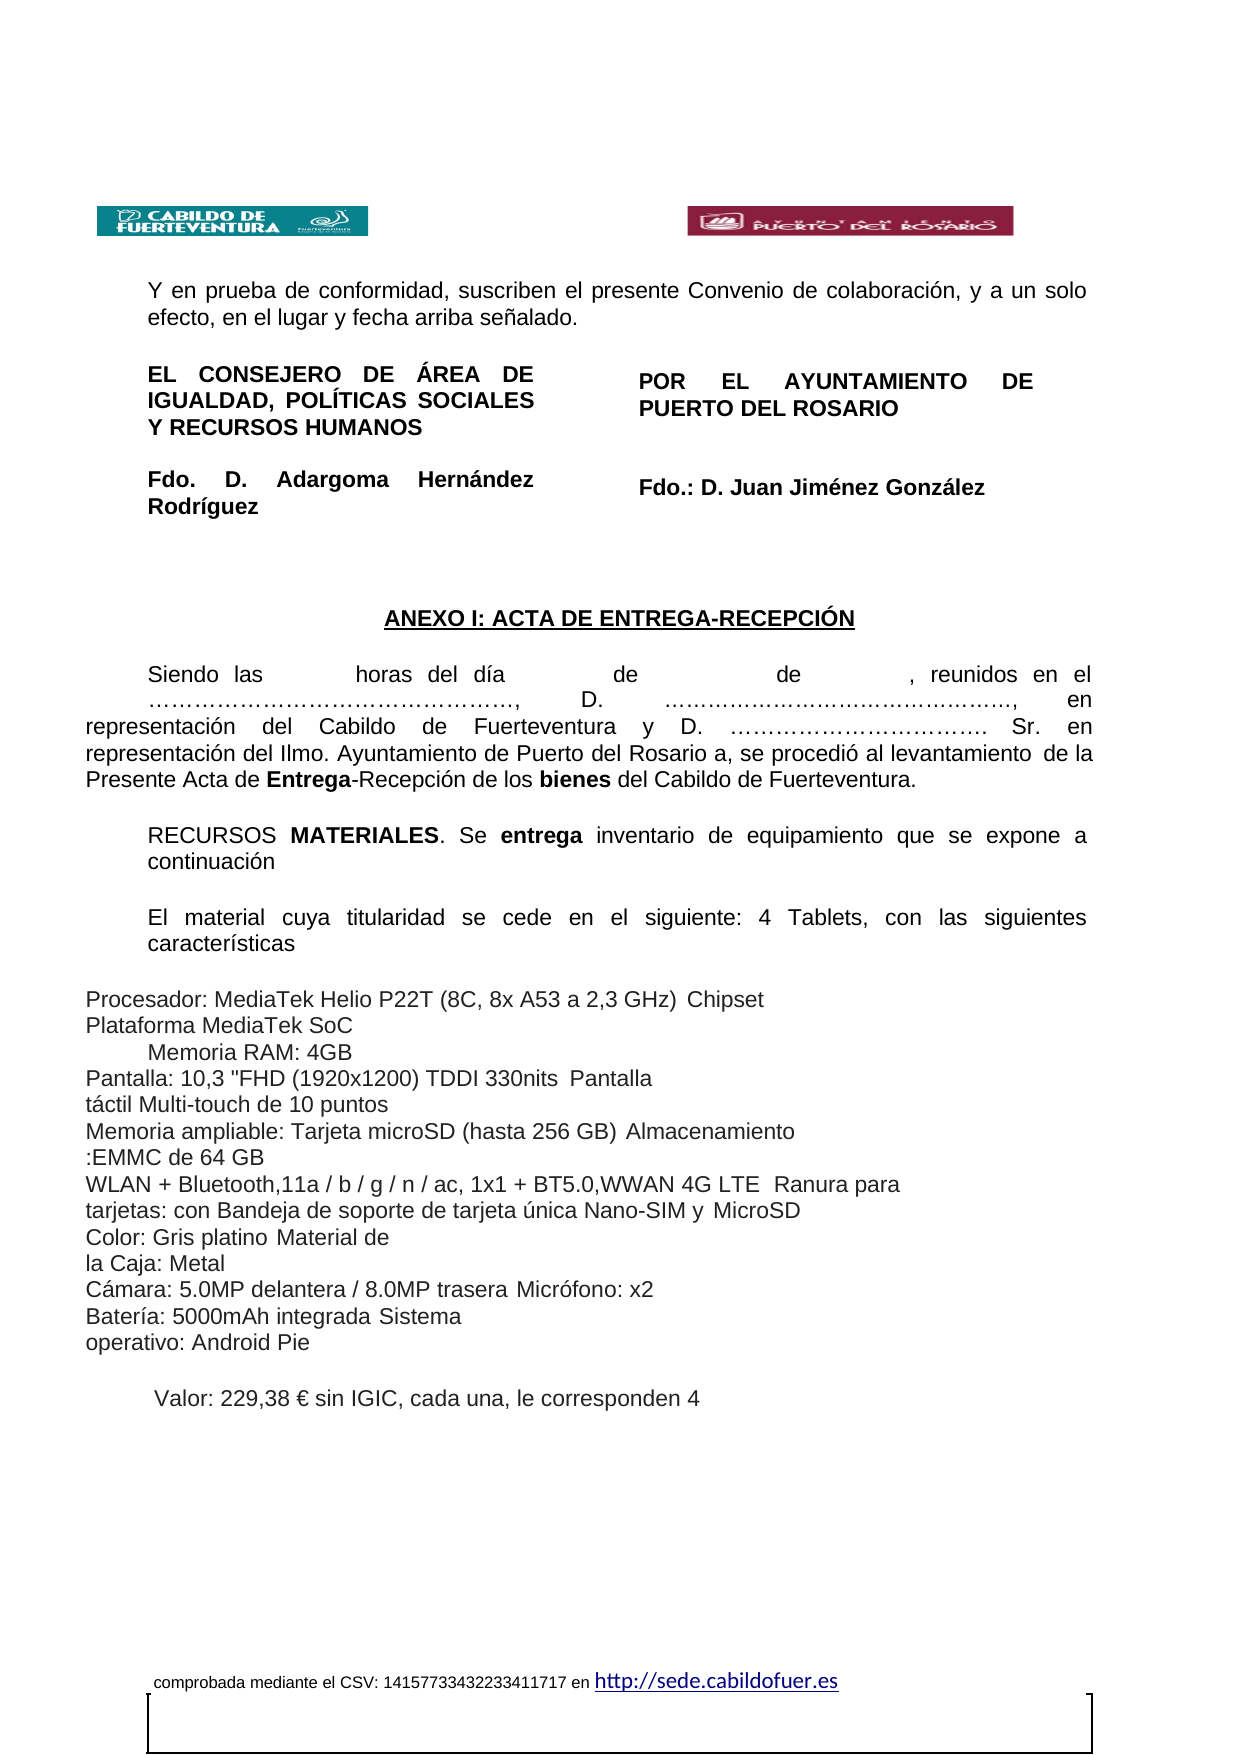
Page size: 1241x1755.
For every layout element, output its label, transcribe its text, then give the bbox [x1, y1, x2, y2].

picture [687, 206, 1016, 236]
text POR EL AYUNTAMIENTO DE PUERTO DEL ROSARIO [638, 368, 1034, 421]
table_cell [608, 688, 651, 712]
text Valor: 229,38 € sin IGIC, cada una, le corresponden 4 [154, 1385, 1109, 1411]
text Fdo. D. Adargoma Hernández Rodríguez [147, 466, 534, 519]
table_header de , reunidos en el [651, 653, 1098, 688]
text Cámara: 5.0MP delantera / 8.0MP trasera Micrófono: x2 [85, 1276, 675, 1303]
text ANEXO I: ACTA DE ENTREGA-RECEPCIÓN [384, 605, 1109, 632]
text Procesador: MediaTek Helio P22T (8C, 8x A53 a 2,3 GHz) Chipset Plataforma MediaTek SoC [85, 986, 814, 1038]
table_header de [608, 653, 651, 688]
text WLAN + Bluetooth,11a / b / g / n / ac, 1x1 + BT5.0,WWAN 4G LTE Ranura para tarjetas: con Bandeja de soporte de tarjeta única Nano-SIM y MicroSD [85, 1171, 902, 1223]
text Color: Gris platino Material de la Caja: Metal [85, 1223, 409, 1276]
text Fdo.: D. Juan Jiménez González [638, 473, 1109, 500]
text RECURSOS MATERIALES. Se entrega inventario de equipamiento que se expone a continuación [147, 822, 1109, 874]
table_header Siendo las horas del día [142, 653, 551, 688]
picture [97, 206, 369, 236]
text Pantalla: 10,3 "FHD (1920x1200) TDDI 330nits Pantalla táctil Multi-touch de 10 puntos [85, 1065, 675, 1118]
text representación del Cabildo de Fuerteventura y D. ……………………………. Sr. en representación del Ilmo. Ayuntamiento de Puerto del Rosario a, se procedió al levantamiento de la Presente Acta de Entrega-Recepción de los bienes del Cabildo de Fuerteventura. [85, 713, 1093, 793]
text Y en prueba de conformidad, suscriben el presente Convenio de colaboración, y a un solo efecto, en el lugar y fecha arriba señalado. [147, 277, 1109, 330]
table_cell …………………………………………, en [651, 688, 1098, 712]
subtitle EL CONSEJERO DE ÁREA DE IGUALDAD, POLÍTICAS SOCIALES Y RECURSOS HUMANOS [147, 361, 534, 440]
table_header [551, 653, 608, 688]
text Memoria RAM: 4GB [147, 1038, 1109, 1065]
text El material cuya titularidad se cede en el siguiente: 4 Tablets, con las siguientes características [147, 904, 1109, 957]
table_cell …………………………………………, [142, 688, 551, 712]
table_cell D. [551, 688, 608, 712]
text Batería: 5000mAh integrada Sistema operativo: Android Pie [85, 1303, 513, 1356]
text Memoria ampliable: Tarjeta microSD (hasta 256 GB) Almacenamiento :EMMC de 64 GB [85, 1118, 814, 1171]
